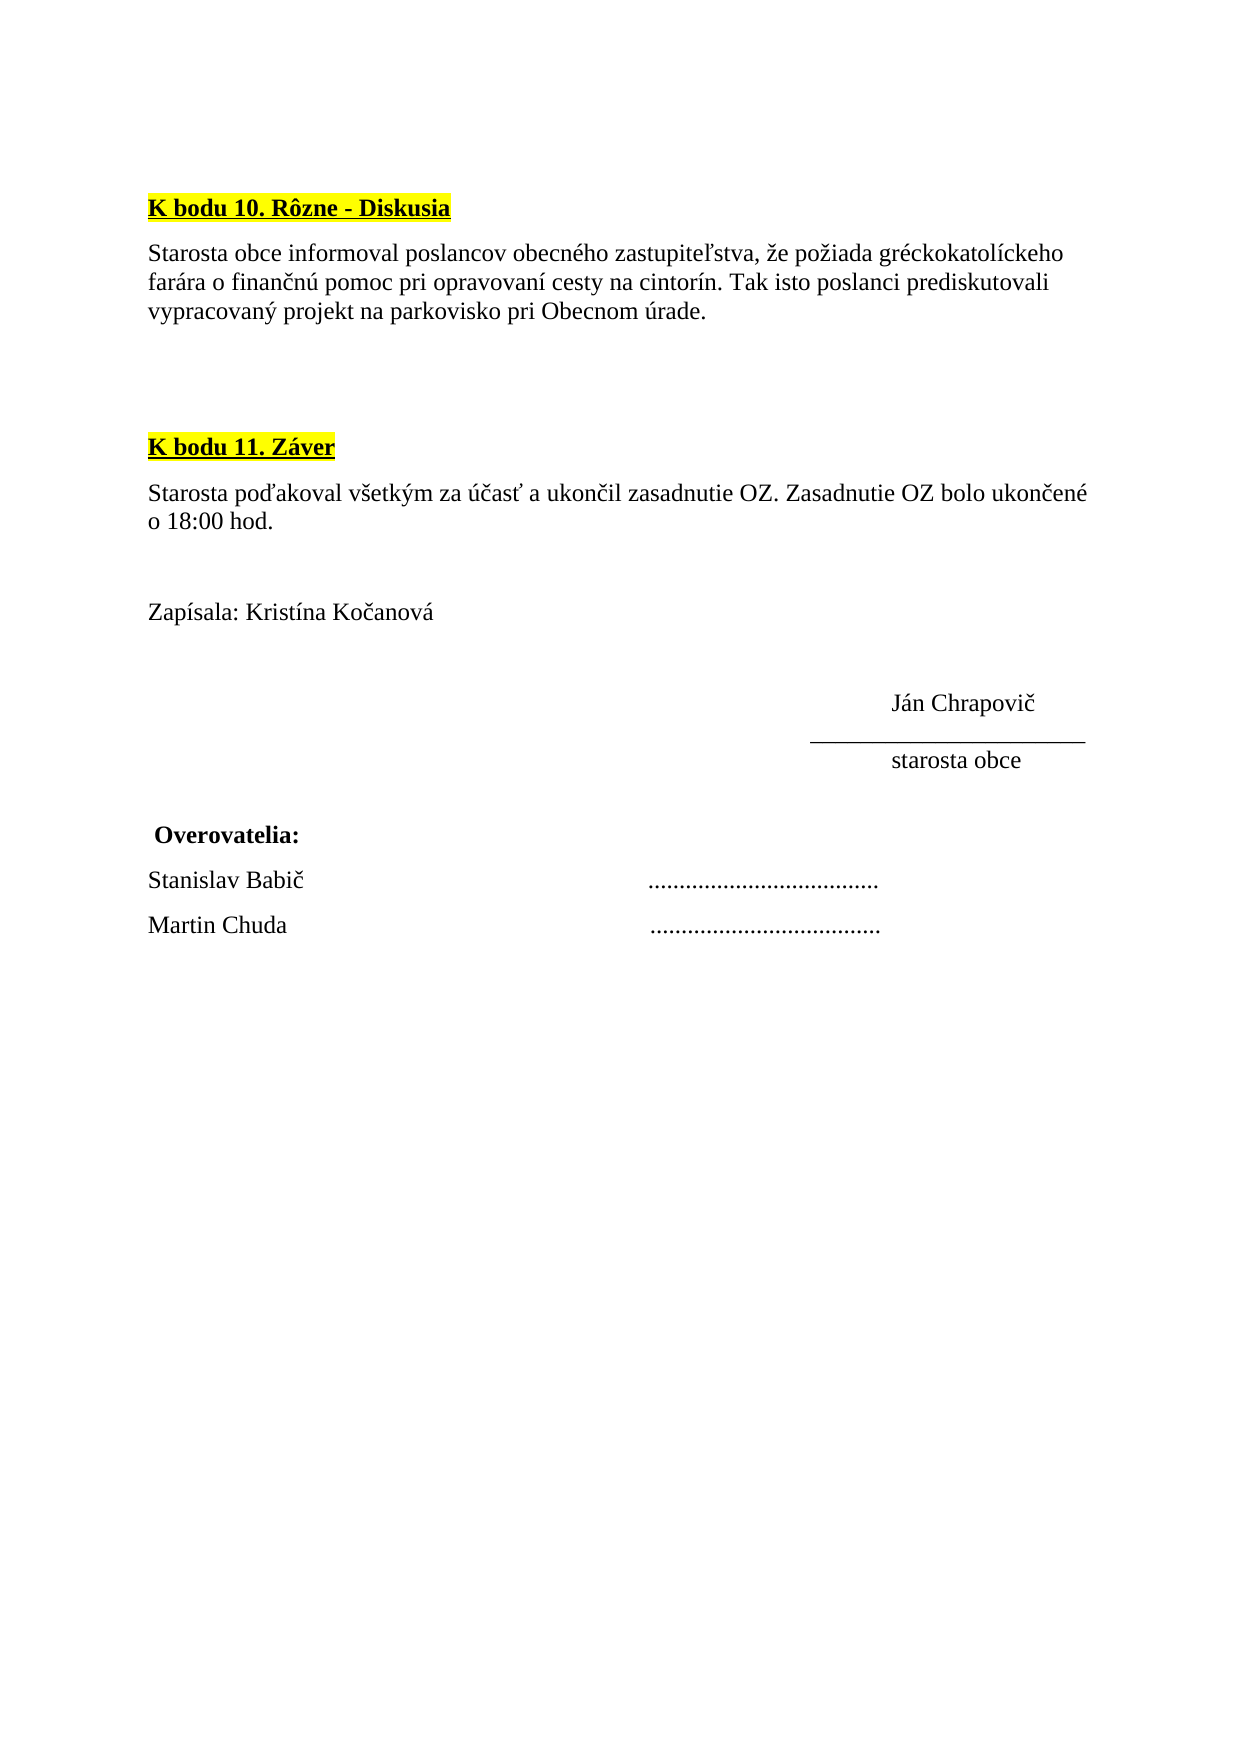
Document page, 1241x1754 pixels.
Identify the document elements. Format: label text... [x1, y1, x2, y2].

text Martin Chuda ..................................... [148, 911, 1093, 939]
text K bodu 10. Rôzne - Diskusia [148, 193, 1093, 222]
text Overovatelia: [148, 820, 1093, 848]
text Starosta obce informoval poslancov obecného zastupiteľstva, že požiada gréckokatolíckeho farára o finančnú pomoc pri opravovaní cesty na cintorín. Tak isto poslanci prediskutovali vypracovaný projekt na parkovisko pri Obecnom úrade. [148, 238, 1093, 325]
text K bodu 11. Záver [148, 432, 1093, 461]
text starosta obce [148, 746, 1093, 774]
text Ján Chrapovič [148, 688, 1093, 717]
text Stanislav Babič ..................................... [148, 865, 1093, 894]
text Zapísala: Kristína Kočanová [148, 597, 1093, 626]
text Starosta poďakoval všetkým za účasť a ukončil zasadnutie OZ. Zasadnutie OZ bolo ukončené o 18:00 hod. [148, 478, 1093, 535]
text ______________________ [148, 717, 1093, 746]
